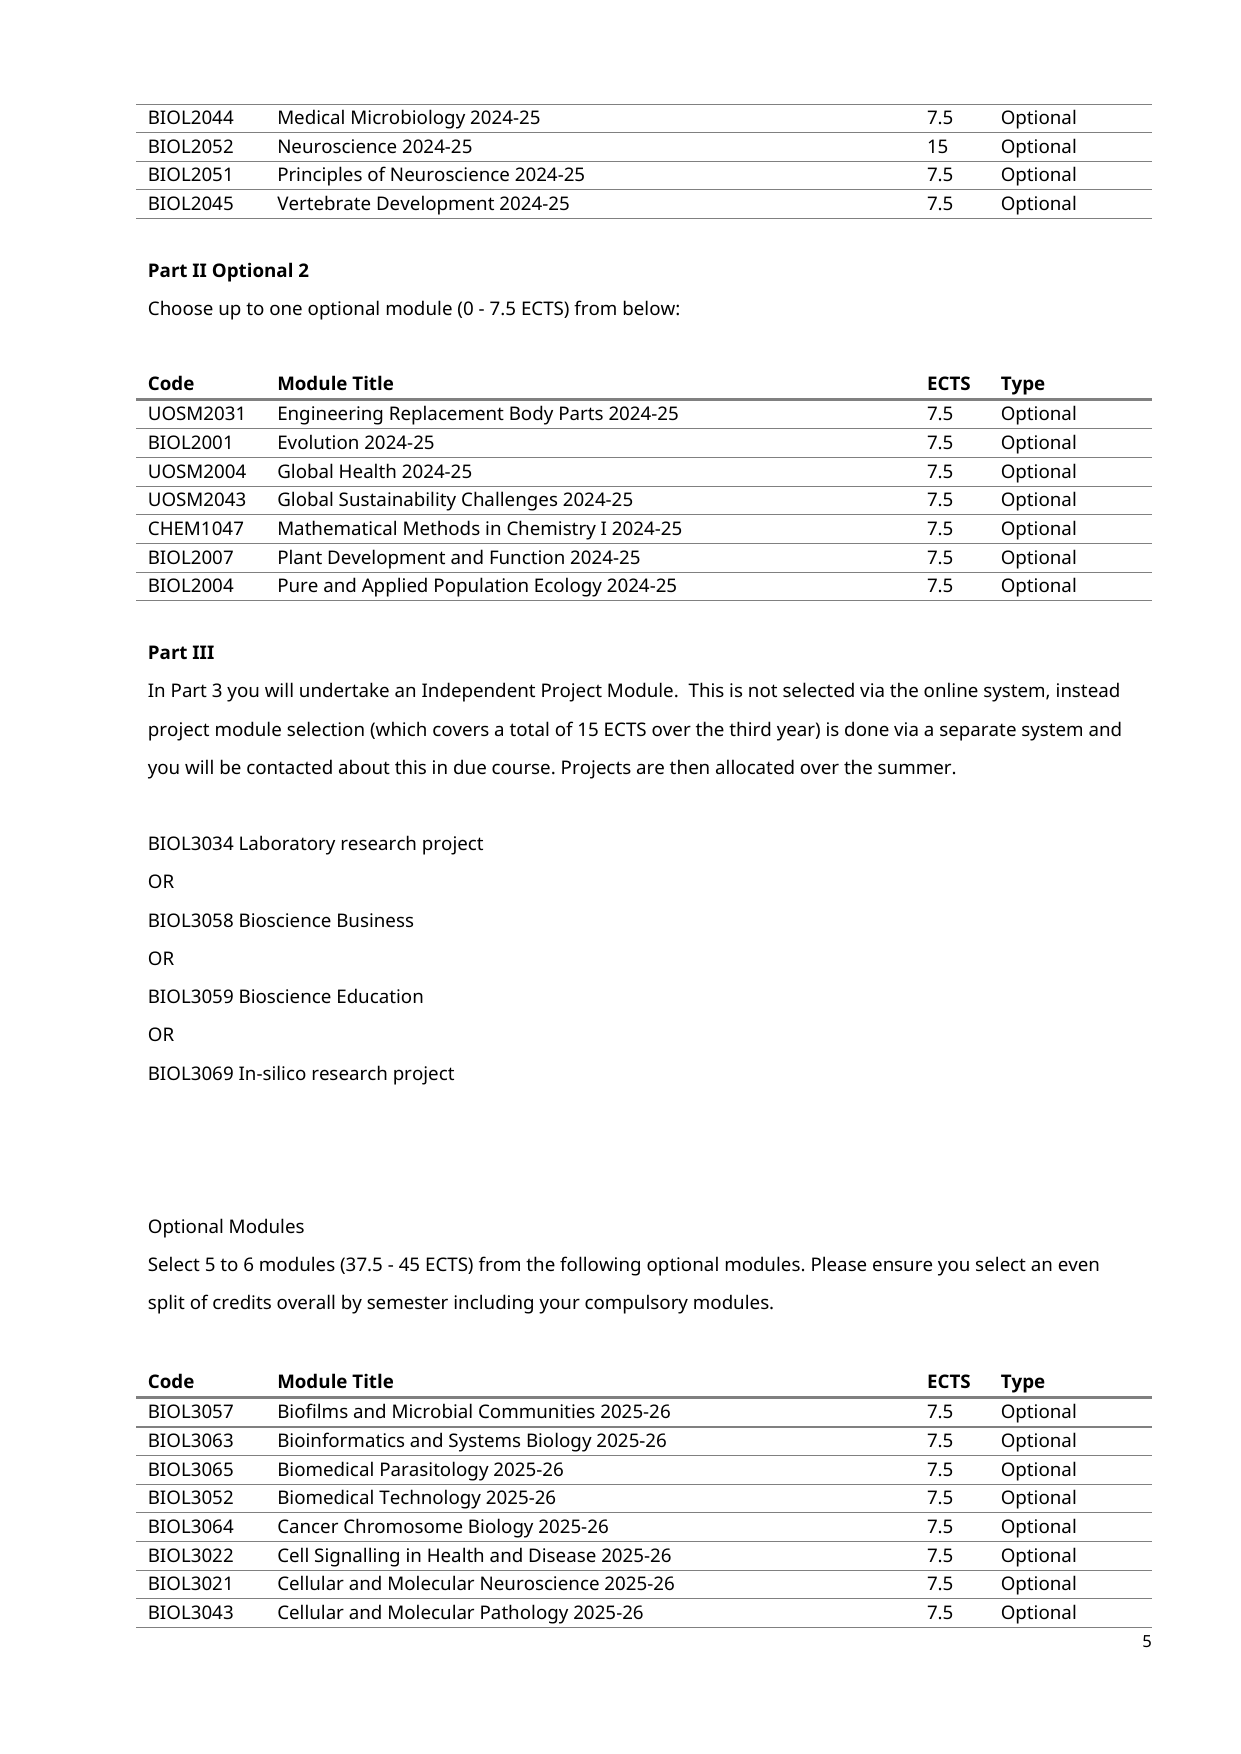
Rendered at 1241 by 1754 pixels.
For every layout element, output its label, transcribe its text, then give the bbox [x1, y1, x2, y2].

table_cell Code [136, 370, 266, 398]
table_cell 7.5 [916, 1571, 989, 1598]
table_cell 7.5 [916, 458, 989, 486]
table_cell Optional [989, 1599, 1152, 1627]
table_cell Pure and Applied Population Ecology 2024-25 [266, 573, 916, 600]
table_cell Medical Microbiology 2024-25 [266, 105, 916, 132]
table_cell Cell Signalling in Health and Disease 2025-26 [266, 1542, 916, 1569]
table_cell BIOL2045 [136, 190, 266, 218]
table_cell Cellular and Molecular Pathology 2025-26 [266, 1599, 916, 1627]
table_cell Optional [989, 429, 1152, 457]
table_cell Part II Optional 2 Choose up to one optional module (0 - 7.5 ECTS) from below: [136, 219, 1152, 370]
table_cell Optional [989, 1513, 1152, 1541]
table_cell Type [989, 370, 1152, 398]
table_cell Optional [989, 1485, 1152, 1512]
table_cell Cellular and Molecular Neuroscience 2025-26 [266, 1571, 916, 1598]
table_cell UOSM2031 [136, 401, 266, 428]
table_cell 15 [916, 133, 989, 161]
table_cell 7.5 [916, 1485, 989, 1512]
table_cell Global Sustainability Challenges 2024-25 [266, 487, 916, 514]
table_cell BIOL2001 [136, 429, 266, 457]
table_cell 7.5 [916, 105, 989, 132]
table_cell 7.5 [916, 1513, 989, 1541]
table_cell Neuroscience 2024-25 [266, 133, 916, 161]
table_cell Optional [989, 1571, 1152, 1598]
table_cell Evolution 2024-25 [266, 429, 916, 457]
table_cell Optional [989, 190, 1152, 218]
table_cell Optional [989, 401, 1152, 428]
table_cell UOSM2004 [136, 458, 266, 486]
table_cell Module Title [266, 370, 916, 398]
table_cell BIOL3021 [136, 1571, 266, 1598]
table_cell Optional [989, 1399, 1152, 1426]
table_cell Module Title [266, 1368, 916, 1396]
table_cell Biomedical Technology 2025-26 [266, 1485, 916, 1512]
table_cell 7.5 [916, 401, 989, 428]
table_cell 7.5 [916, 190, 989, 218]
table_cell BIOL3043 [136, 1599, 266, 1627]
table_cell 7.5 [916, 1456, 989, 1484]
table_cell Optional [989, 1456, 1152, 1484]
table_cell BIOL3063 [136, 1428, 266, 1455]
table_cell Optional [989, 573, 1152, 600]
table_cell Type [989, 1368, 1152, 1396]
table_cell BIOL3057 [136, 1399, 266, 1426]
table_cell CHEM1047 [136, 515, 266, 543]
table_cell BIOL3052 [136, 1485, 266, 1512]
table_cell ECTS [916, 370, 989, 398]
table_cell 7.5 [916, 1599, 989, 1627]
table_cell BIOL2004 [136, 573, 266, 600]
table_cell Bioinformatics and Systems Biology 2025-26 [266, 1428, 916, 1455]
table_cell BIOL2007 [136, 544, 266, 572]
table_cell Optional [989, 1542, 1152, 1569]
table_cell Part III In Part 3 you will undertake an Independent Project Module. This is not selected via the online system, instead project module selection (which covers a total of 15 ECTS over the third year) is done via a separate system and you will be contacted about this in due course. Projects are then allocated over the summer. BIOL3034 Laboratory research project OR BIOL3058 Bioscience Business OR BIOL3059 Bioscience Education OR BIOL3069 In-silico research project Optional Modules Select 5 to 6 modules (37.5 - 45 ECTS) from the following optional modules. Please ensure you select an even split of credits overall by semester including your compulsory modules. [136, 601, 1152, 1368]
table_cell BIOL2052 [136, 133, 266, 161]
table_cell Optional [989, 515, 1152, 543]
table_cell 7.5 [916, 1399, 989, 1426]
table_cell 7.5 [916, 162, 989, 189]
table_cell Vertebrate Development 2024-25 [266, 190, 916, 218]
table_cell Plant Development and Function 2024-25 [266, 544, 916, 572]
table_cell 7.5 [916, 1428, 989, 1455]
table_cell Optional [989, 133, 1152, 161]
table_cell Mathematical Methods in Chemistry I 2024-25 [266, 515, 916, 543]
table_cell Principles of Neuroscience 2024-25 [266, 162, 916, 189]
table_cell Optional [989, 458, 1152, 486]
table_cell 7.5 [916, 429, 989, 457]
table_cell ECTS [916, 1368, 989, 1396]
table_cell Optional [989, 105, 1152, 132]
table_cell 7.5 [916, 487, 989, 514]
table_cell 7.5 [916, 1542, 989, 1569]
table_cell 7.5 [916, 544, 989, 572]
table_cell Biofilms and Microbial Communities 2025-26 [266, 1399, 916, 1426]
table_cell Optional [989, 544, 1152, 572]
table_cell 7.5 [916, 573, 989, 600]
table_cell BIOL3065 [136, 1456, 266, 1484]
table_cell BIOL2051 [136, 162, 266, 189]
table_cell UOSM2043 [136, 487, 266, 514]
table_cell Optional [989, 162, 1152, 189]
table_cell Engineering Replacement Body Parts 2024-25 [266, 401, 916, 428]
table_cell Optional [989, 1428, 1152, 1455]
table_cell BIOL3064 [136, 1513, 266, 1541]
table_cell BIOL2044 [136, 105, 266, 132]
table_cell Biomedical Parasitology 2025-26 [266, 1456, 916, 1484]
table_cell BIOL3022 [136, 1542, 266, 1569]
table_cell 7.5 [916, 515, 989, 543]
table_cell Global Health 2024-25 [266, 458, 916, 486]
table_cell Code [136, 1368, 266, 1396]
table_cell Optional [989, 487, 1152, 514]
table_cell Cancer Chromosome Biology 2025-26 [266, 1513, 916, 1541]
